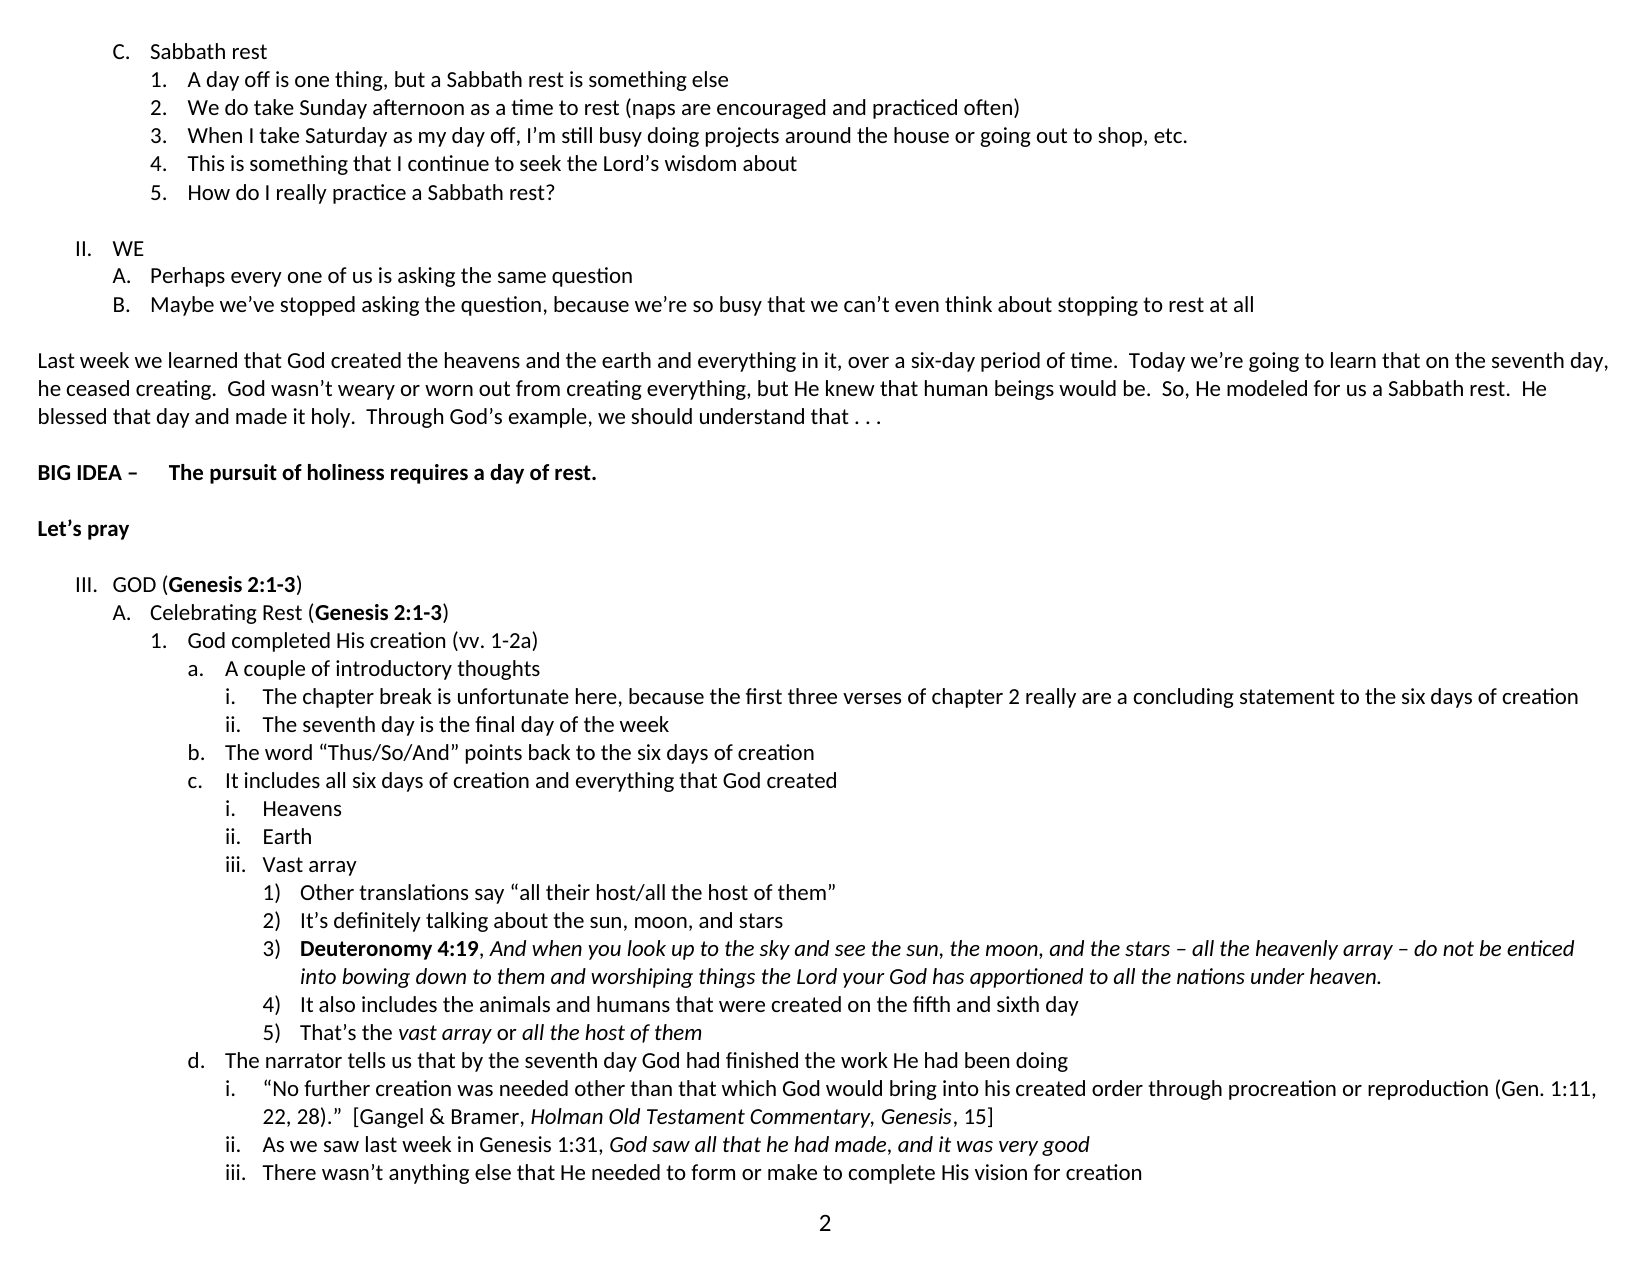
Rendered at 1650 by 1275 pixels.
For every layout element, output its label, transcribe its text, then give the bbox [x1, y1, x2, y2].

list Other translations say “all their host/all the host of them” [262, 878, 1612, 906]
list When I take Saturday as my day off, I’m still busy doing projects around the house or going out to shop, etc. [150, 122, 1612, 149]
list GOD (Genesis 2:1-3) [75, 570, 1612, 598]
list There wasn’t anything else that He needed to form or make to complete His vision for creation [225, 1158, 1612, 1186]
list It also includes the animals and humans that were created on the fifth and sixth day [262, 990, 1612, 1018]
list The narrator tells us that by the seventh day God had finished the work He had been doing [187, 1046, 1612, 1074]
list Heavens [225, 794, 1612, 822]
list That’s the vast array or all the host of them [262, 1018, 1612, 1046]
list Earth [225, 822, 1612, 850]
list This is something that I continue to seek the Lord’s wisdom about [150, 149, 1612, 178]
list How do I really practice a Sabbath rest? [150, 178, 1612, 206]
list Deuteronomy 4:19, And when you look up to the sky and see the sun, the moon, and the stars – all the heavenly array – do not be enticed into bowing down to them and worshiping things the Lord your God has apportioned to all the nations under heaven. [262, 934, 1612, 990]
list We do take Sunday afternoon as a time to rest (naps are encouraged and practiced often) [150, 93, 1612, 122]
list The word “Thus/So/And” points back to the six days of creation [187, 738, 1612, 766]
text Last week we learned that God created the heavens and the earth and everything in it, over a six-day period of time. Today we’re going to learn that on the seventh day, he ceased creating. God wasn’t weary or worn out from creating everything, but He knew that human beings would be. So, He modeled for us a Sabbath rest. He blessed that day and made it holy. Through God’s example, we should understand that . . . [37, 346, 1612, 430]
list “No further creation was needed other than that which God would bring into his created order through procreation or reproduction (Gen. 1:11, 22, 28).” [Gangel & Bramer, Holman Old Testament Commentary, Genesis, 15] [225, 1074, 1612, 1130]
list WE [75, 234, 1612, 262]
text BIG IDEA – The pursuit of holiness requires a day of rest. [37, 458, 1612, 486]
list Celebrating Rest (Genesis 2:1-3) [112, 598, 1612, 626]
list Sabbath rest [112, 37, 1612, 66]
list God completed His creation (vv. 1-2a) [150, 626, 1612, 654]
list The chapter break is unfortunate here, because the first three verses of chapter 2 really are a concluding statement to the six days of creation [225, 682, 1612, 710]
list It’s definitely talking about the sun, moon, and stars [262, 906, 1612, 934]
list Maybe we’ve stopped asking the question, because we’re so busy that we can’t even think about stopping to rest at all [112, 290, 1612, 318]
list The seventh day is the final day of the week [225, 710, 1612, 738]
text Let’s pray [37, 514, 1612, 542]
list As we saw last week in Genesis 1:31, God saw all that he had made, and it was very good [225, 1130, 1612, 1158]
list A day off is one thing, but a Sabbath rest is something else [150, 66, 1612, 93]
list Vast array [225, 850, 1612, 878]
list A couple of introductory thoughts [187, 654, 1612, 682]
list It includes all six days of creation and everything that God created [187, 766, 1612, 794]
list Perhaps every one of us is asking the same question [112, 262, 1612, 290]
